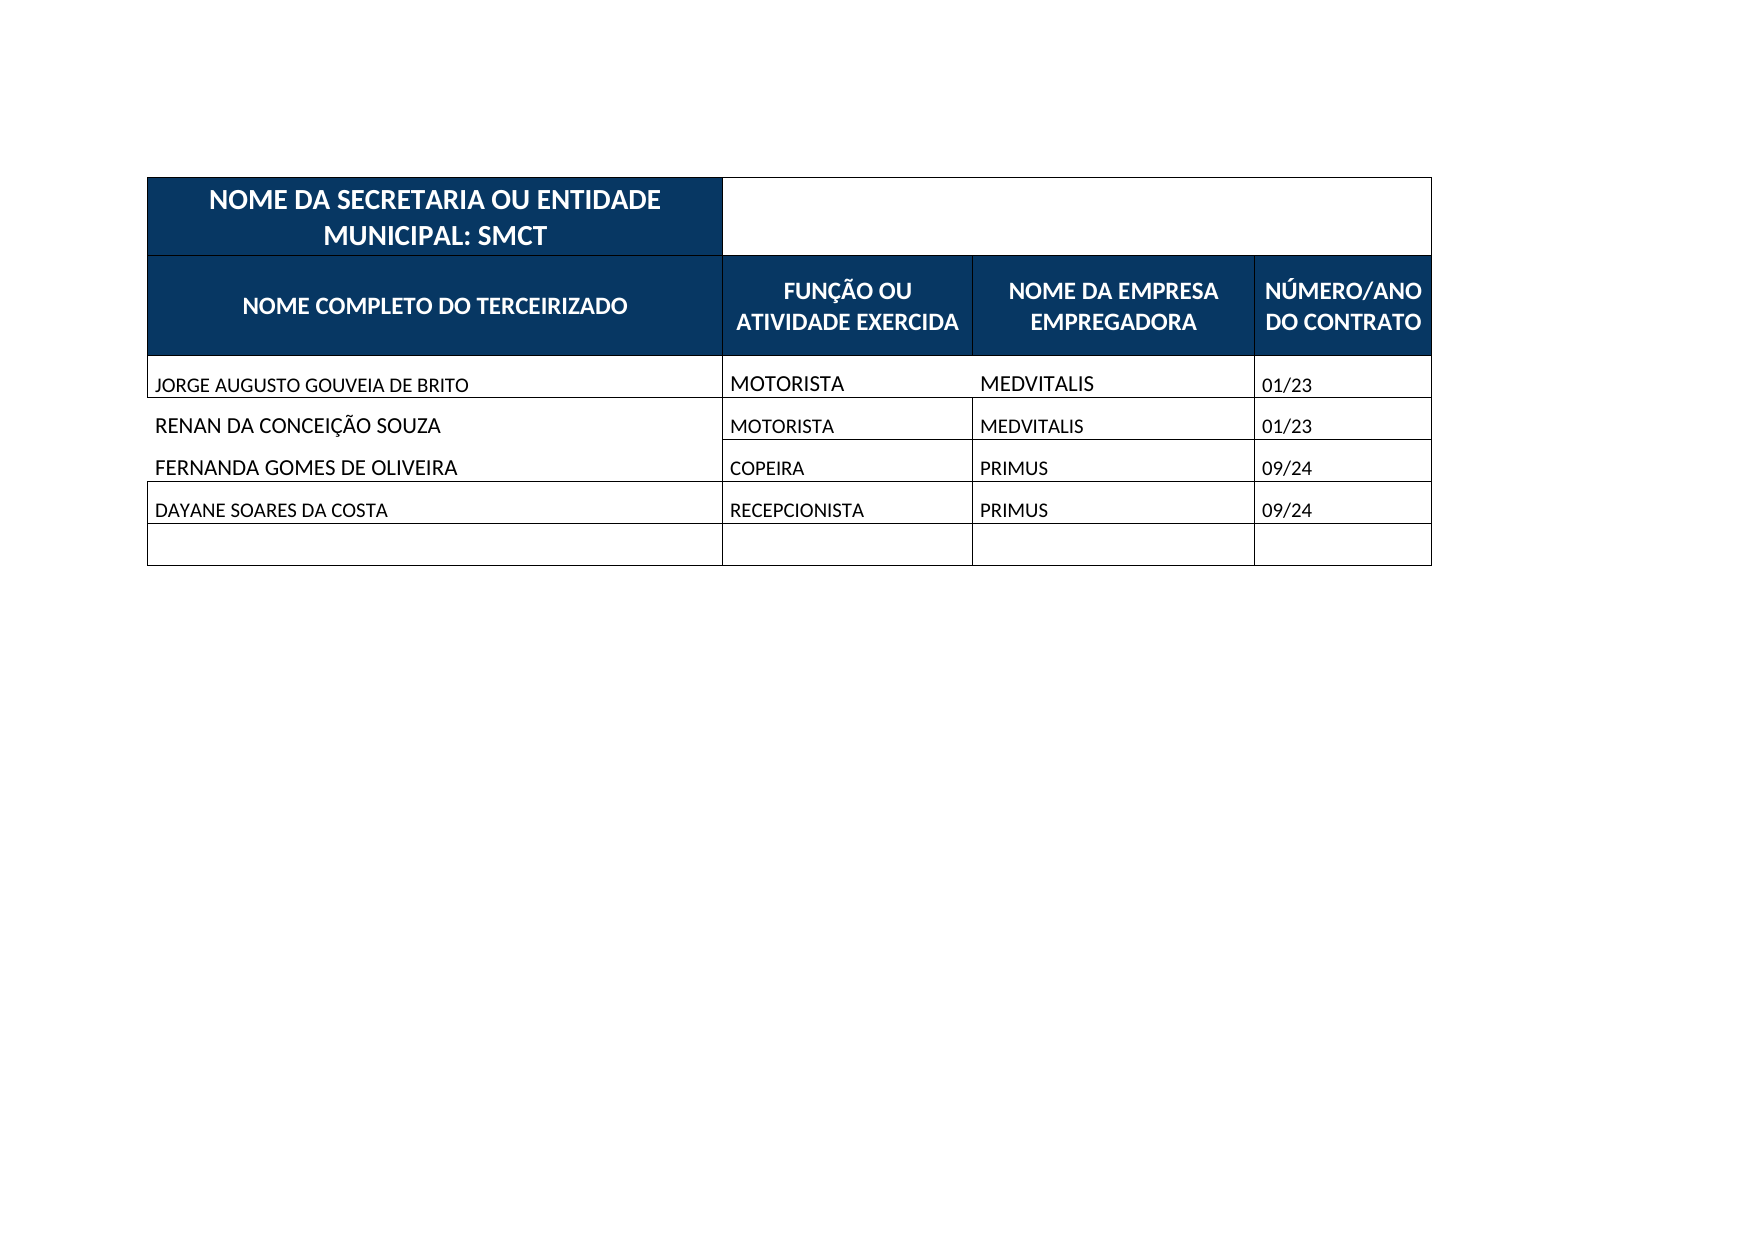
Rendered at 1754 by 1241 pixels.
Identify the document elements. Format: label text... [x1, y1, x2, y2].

table_cell COPEIRA [723, 440, 972, 481]
table_cell [973, 524, 1254, 565]
table_header NOME DA SECRETARIA OU ENTIDADE MUNICIPAL: SMCT [148, 178, 722, 255]
table_cell MEDVITALIS [973, 356, 1254, 397]
table_cell JORGE AUGUSTO GOUVEIA DE BRITO [148, 356, 722, 397]
table_cell 01/23 [1255, 356, 1431, 397]
table_cell 09/24 [1255, 440, 1431, 481]
table_cell MOTORISTA [723, 398, 972, 439]
table_cell 01/23 [1255, 398, 1431, 439]
table_cell [723, 524, 972, 565]
table_cell PRIMUS [973, 440, 1254, 481]
table_cell 09/24 [1255, 482, 1431, 523]
table_cell NOME COMPLETO DO TERCEIRIZADO [148, 256, 722, 355]
table_cell NOME DA EMPRESA EMPREGADORA [973, 256, 1254, 355]
table_cell MEDVITALIS [973, 398, 1254, 439]
table_cell [148, 524, 722, 565]
table_cell NÚMERO/ANO DO CONTRATO [1255, 256, 1431, 355]
table_cell PRIMUS [973, 482, 1254, 523]
table_cell RENAN DA CONCEIÇÃO SOUZA [148, 398, 722, 439]
table_cell MOTORISTA [723, 356, 973, 397]
table_header [723, 178, 1431, 255]
table_cell [1255, 524, 1431, 565]
table_cell DAYANE SOARES DA COSTA [148, 482, 722, 523]
table_cell RECEPCIONISTA [723, 482, 972, 523]
table_cell FUNÇÃO OU ATIVIDADE EXERCIDA [723, 256, 972, 355]
table_cell FERNANDA GOMES DE OLIVEIRA [148, 439, 722, 481]
